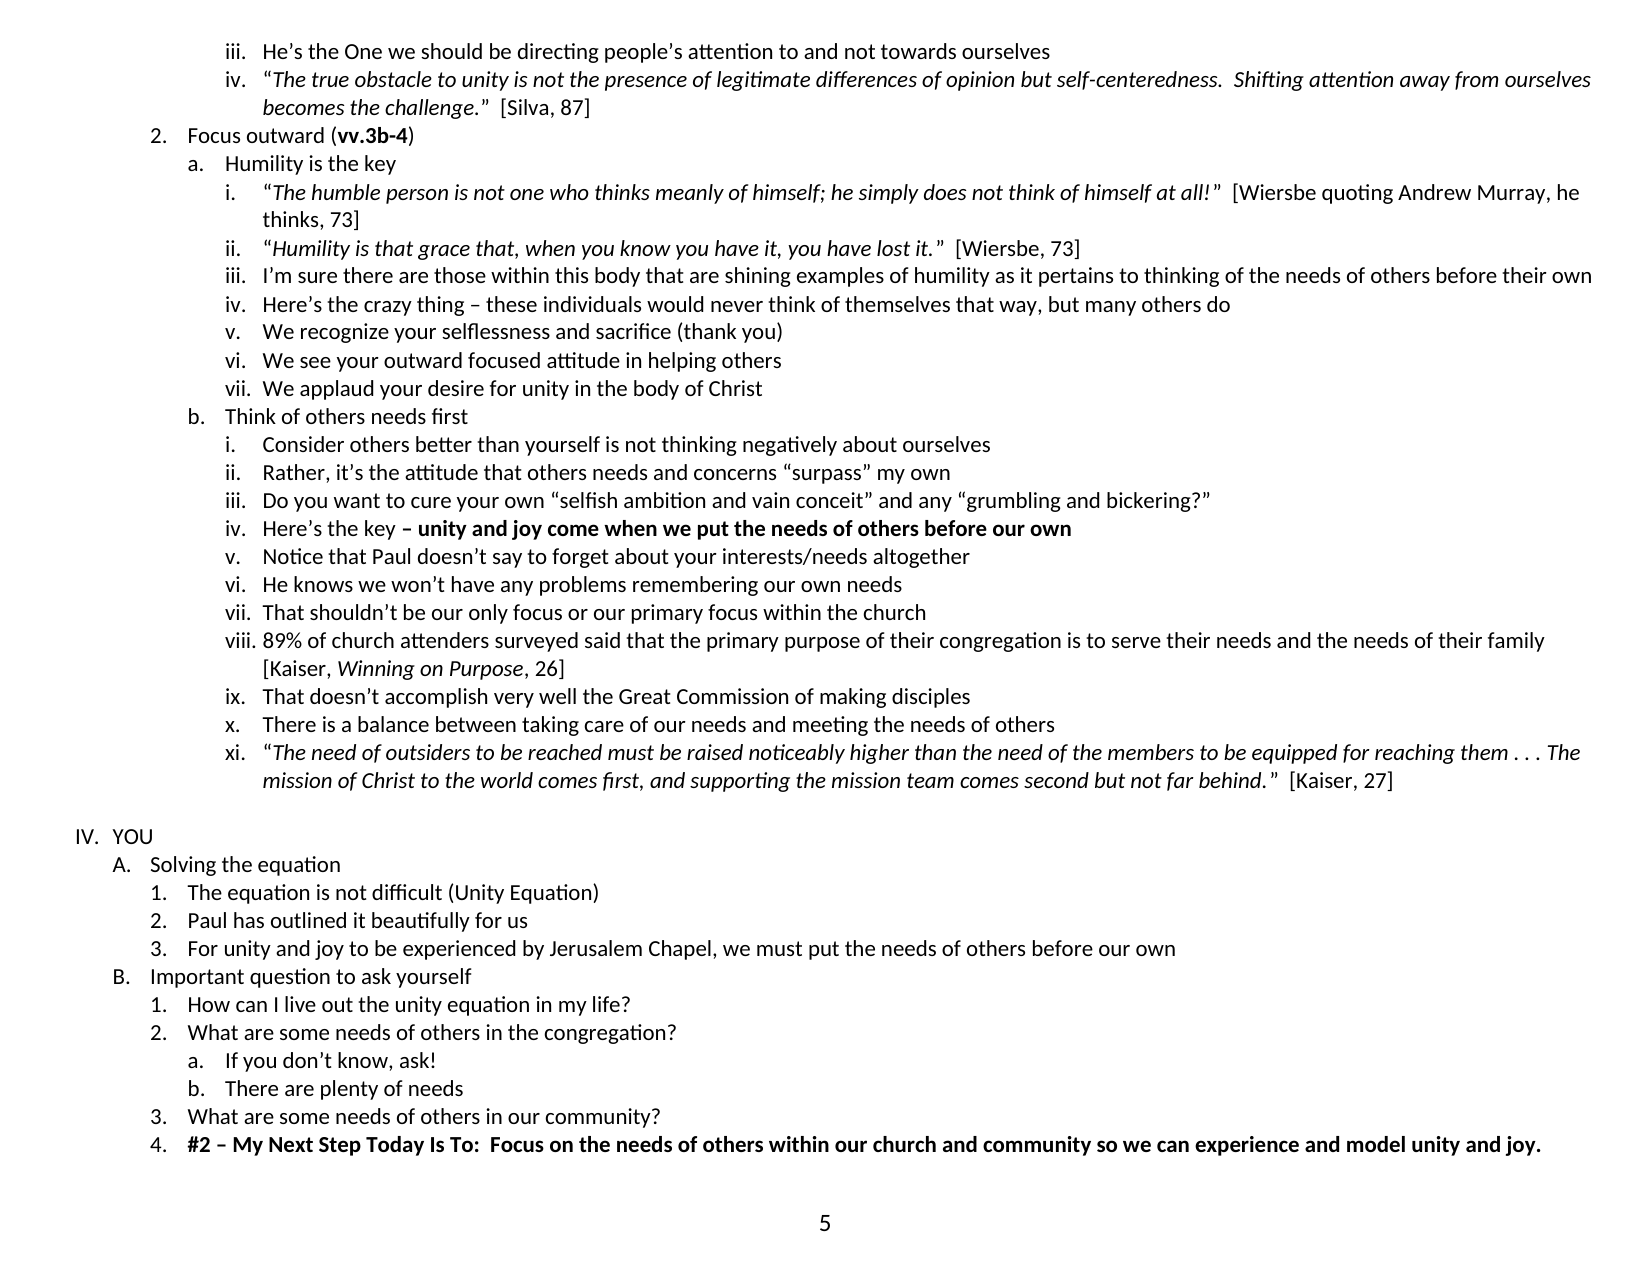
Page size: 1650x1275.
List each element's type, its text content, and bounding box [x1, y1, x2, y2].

list “Humility is that grace that, when you know you have it, you have lost it.” [Wiersbe, 73] [225, 234, 1612, 262]
list “The need of outsiders to be reached must be raised noticeably higher than the need of the members to be equipped for reaching them . . . The mission of Christ to the world comes first, and supporting the mission team comes second but not far behind.” [Kaiser, 27] [225, 738, 1612, 794]
list For unity and joy to be experienced by Jerusalem Chapel, we must put the needs of others before our own [150, 934, 1612, 962]
list What are some needs of others in our community? [150, 1102, 1612, 1130]
list Notice that Paul doesn’t say to forget about your interests/needs altogether [225, 542, 1612, 570]
list If you don’t know, ask! [187, 1046, 1612, 1074]
list “The true obstacle to unity is not the presence of legitimate differences of opinion but self-centeredness. Shifting attention away from ourselves becomes the challenge.” [Silva, 87] [225, 66, 1612, 122]
list We recognize your selflessness and sacrifice (thank you) [225, 318, 1612, 346]
list Paul has outlined it beautifully for us [150, 906, 1612, 934]
list Focus outward (vv.3b-4) [150, 122, 1612, 149]
list Think of others needs first [187, 402, 1612, 430]
list Humility is the key [187, 149, 1612, 178]
list Do you want to cure your own “selfish ambition and vain conceit” and any “grumbling and bickering?” [225, 486, 1612, 514]
list Rather, it’s the attitude that others needs and concerns “surpass” my own [225, 458, 1612, 486]
list I’m sure there are those within this body that are shining examples of humility as it pertains to thinking of the needs of others before their own [225, 262, 1612, 290]
list How can I live out the unity equation in my life? [150, 990, 1612, 1018]
list Important question to ask yourself [112, 962, 1612, 990]
list There is a balance between taking care of our needs and meeting the needs of others [225, 710, 1612, 738]
list He knows we won’t have any problems remembering our own needs [225, 570, 1612, 598]
list “The humble person is not one who thinks meanly of himself; he simply does not think of himself at all!” [Wiersbe quoting Andrew Murray, he thinks, 73] [225, 178, 1612, 234]
list #2 – My Next Step Today Is To: Focus on the needs of others within our church and community so we can experience and model unity and joy. [150, 1130, 1612, 1158]
list There are plenty of needs [187, 1074, 1612, 1102]
list That shouldn’t be our only focus or our primary focus within the church [225, 598, 1612, 626]
list Here’s the crazy thing – these individuals would never think of themselves that way, but many others do [225, 290, 1612, 318]
list Here’s the key – unity and joy come when we put the needs of others before our own [225, 514, 1612, 542]
list We see your outward focused attitude in helping others [225, 346, 1612, 374]
list The equation is not difficult (Unity Equation) [150, 878, 1612, 906]
list That doesn’t accomplish very well the Great Commission of making disciples [225, 682, 1612, 710]
list What are some needs of others in the congregation? [150, 1018, 1612, 1046]
list YOU [75, 822, 1612, 850]
list Consider others better than yourself is not thinking negatively about ourselves [225, 430, 1612, 458]
list He’s the One we should be directing people’s attention to and not towards ourselves [225, 37, 1612, 66]
list 89% of church attenders surveyed said that the primary purpose of their congregation is to serve their needs and the needs of their family [Kaiser, Winning on Purpose, 26] [225, 626, 1612, 682]
list We applaud your desire for unity in the body of Christ [225, 374, 1612, 402]
list Solving the equation [112, 850, 1612, 878]
